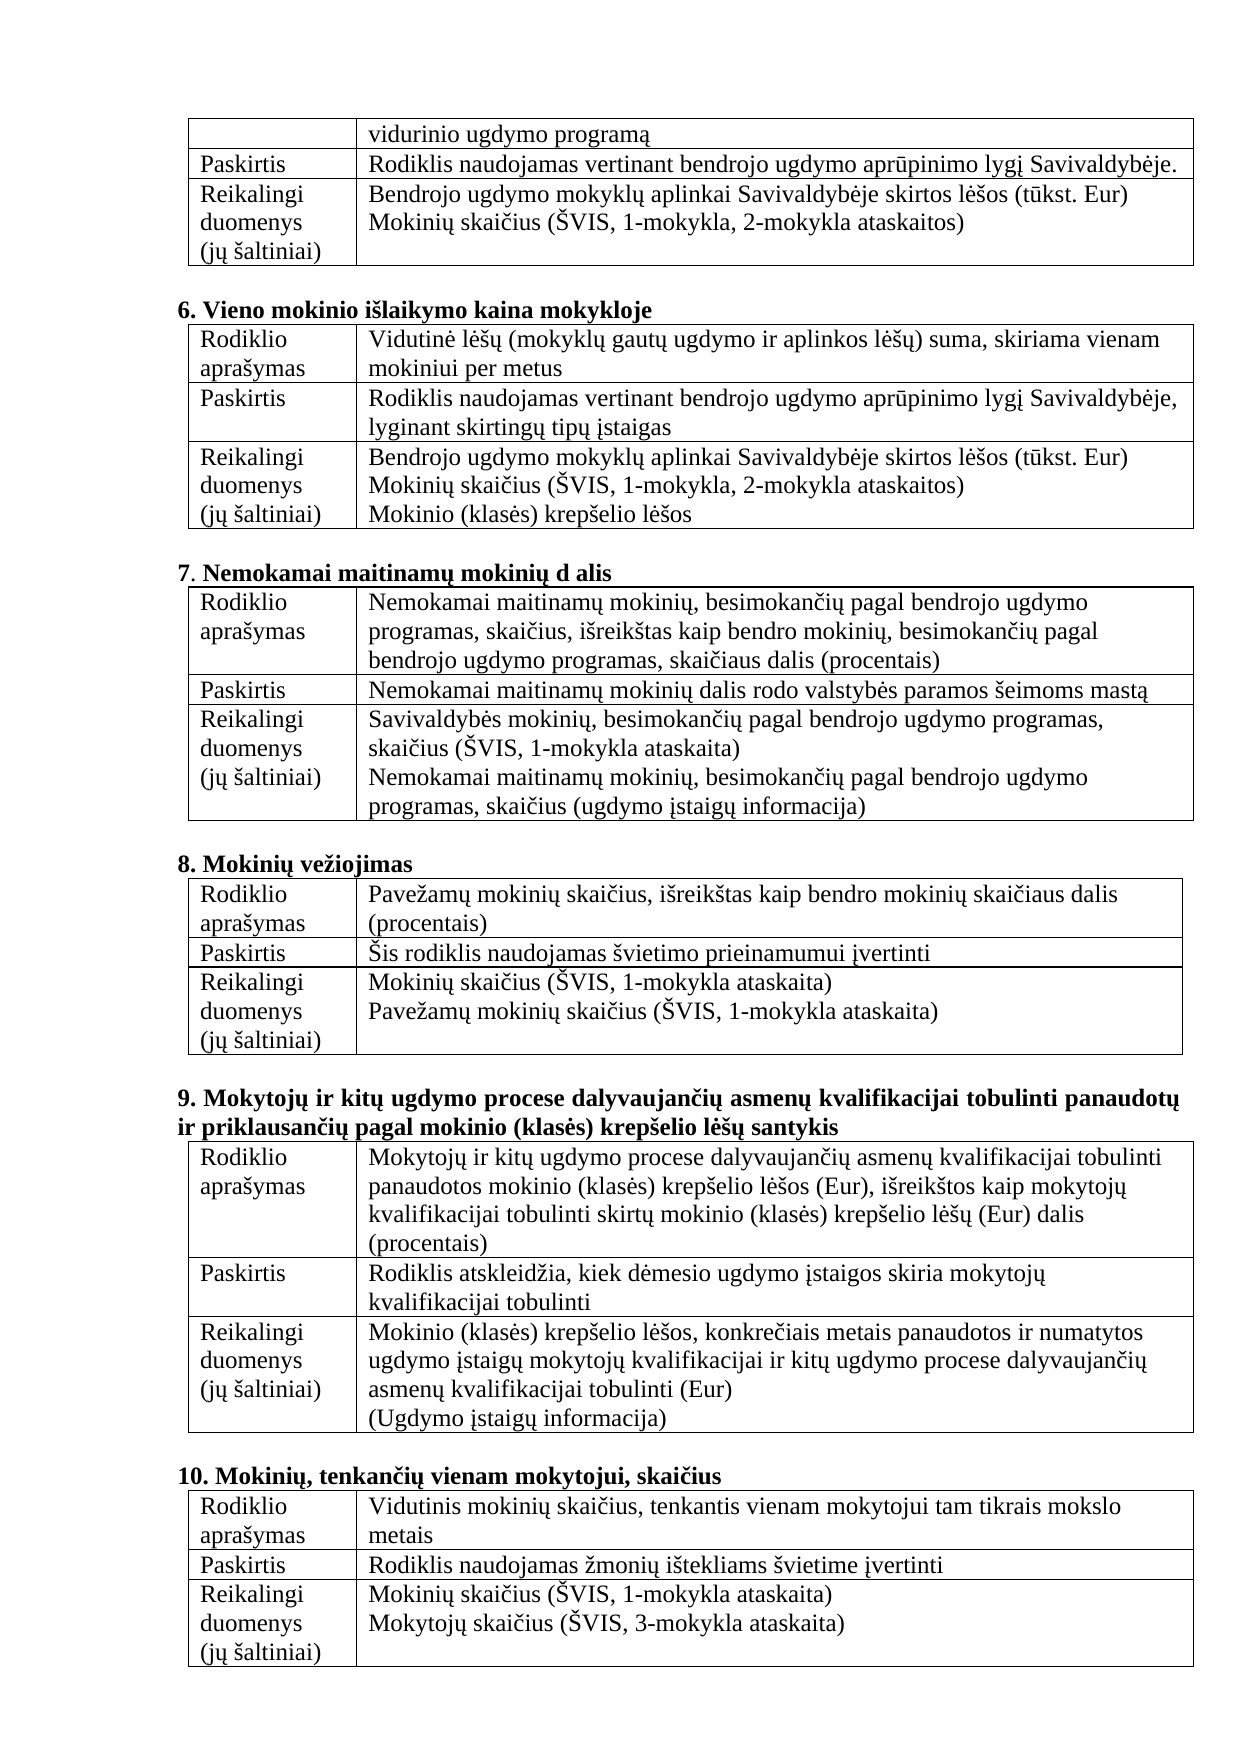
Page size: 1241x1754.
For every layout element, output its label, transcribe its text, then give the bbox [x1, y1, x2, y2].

table_cell Bendrojo ugdymo mokyklų aplinkai Savivaldybėje skirtos lėšos (tūkst. Eur) Mokinių skaičius (ŠVIS, 1-mokykla, 2-mokykla ataskaitos) Mokinio (klasės) krepšelio lėšos [357, 442, 1193, 528]
table_header Rodiklio aprašymas [189, 1491, 356, 1549]
table_cell Paskirtis [189, 383, 356, 441]
table_cell Paskirtis [189, 1550, 356, 1578]
table_header vidurinio ugdymo programą [357, 119, 1193, 148]
table_cell Mokinių skaičius (ŠVIS, 1-mokykla ataskaita) Mokytojų skaičius (ŠVIS, 3-mokykla ataskaita) [357, 1580, 1193, 1666]
table_cell Reikalingi duomenys (jų šaltiniai) [189, 1580, 356, 1666]
text 6. Vieno mokinio išlaikymo kaina mokykloje [177, 295, 1181, 323]
table_header [189, 119, 356, 148]
table_cell Paskirtis [189, 149, 356, 178]
text 9. Mokytojų ir kitų ugdymo procese dalyvaujančių asmenų kvalifikacijai tobulinti panaudotų ir priklausančių pagal mokinio (klasės) krepšelio lėšų santykis [177, 1083, 1181, 1141]
table_cell Rodiklis atskleidžia, kiek dėmesio ugdymo įstaigos skiria mokytojų kvalifikacijai tobulinti [357, 1258, 1193, 1316]
table_header Rodiklio aprašymas [189, 588, 356, 674]
table_cell Mokinio (klasės) krepšelio lėšos, konkrečiais metais panaudotos ir numatytos ugdymo įstaigų mokytojų kvalifikacijai ir kitų ugdymo procese dalyvaujančių asmenų kvalifikacijai tobulinti (Eur) (Ugdymo įstaigų informacija) [357, 1317, 1193, 1432]
table_header Rodiklio aprašymas [189, 1142, 356, 1257]
table_cell Rodiklis naudojamas žmonių ištekliams švietime įvertinti [357, 1550, 1193, 1578]
table_cell Reikalingi duomenys (jų šaltiniai) [189, 705, 356, 819]
table_header Rodiklio aprašymas [189, 325, 356, 382]
table_header Mokytojų ir kitų ugdymo procese dalyvaujančių asmenų kvalifikacijai tobulinti panaudotos mokinio (klasės) krepšelio lėšos (Eur), išreikštos kaip mokytojų kvalifikacijai tobulinti skirtų mokinio (klasės) krepšelio lėšų (Eur) dalis (procentais) [357, 1142, 1193, 1257]
table_header Vidutinė lėšų (mokyklų gautų ugdymo ir aplinkos lėšų) suma, skiriama vienam mokiniui per metus [357, 325, 1193, 382]
text 7. Nemokamai maitinamų mokinių d alis [177, 558, 1181, 586]
table_cell Paskirtis [189, 1258, 356, 1316]
table_cell Mokinių skaičius (ŠVIS, 1-mokykla ataskaita) Pavežamų mokinių skaičius (ŠVIS, 1-mokykla ataskaita) [357, 968, 1182, 1054]
table_cell Paskirtis [189, 938, 356, 966]
table_cell Šis rodiklis naudojamas švietimo prieinamumui įvertinti [357, 938, 1182, 966]
table_header Rodiklio aprašymas [189, 879, 356, 937]
table_cell Nemokamai maitinamų mokinių dalis rodo valstybės paramos šeimoms mastą [357, 675, 1193, 703]
text 10. Mokinių, tenkančių vienam mokytojui, skaičius [177, 1461, 1181, 1490]
table_cell Reikalingi duomenys (jų šaltiniai) [189, 179, 356, 265]
text 8. Mokinių vežiojimas [177, 849, 1181, 878]
table_cell Rodiklis naudojamas vertinant bendrojo ugdymo aprūpinimo lygį Savivaldybėje. [357, 149, 1193, 178]
table_cell Reikalingi duomenys (jų šaltiniai) [189, 1317, 356, 1432]
table_cell Reikalingi duomenys (jų šaltiniai) [189, 968, 356, 1054]
table_cell Bendrojo ugdymo mokyklų aplinkai Savivaldybėje skirtos lėšos (tūkst. Eur) Mokinių skaičius (ŠVIS, 1-mokykla, 2-mokykla ataskaitos) [357, 179, 1193, 265]
table_cell Rodiklis naudojamas vertinant bendrojo ugdymo aprūpinimo lygį Savivaldybėje, lyginant skirtingų tipų įstaigas [357, 383, 1193, 441]
table_header Nemokamai maitinamų mokinių, besimokančių pagal bendrojo ugdymo programas, skaičius, išreikštas kaip bendro mokinių, besimokančių pagal bendrojo ugdymo programas, skaičiaus dalis (procentais) [357, 588, 1193, 674]
table_header Vidutinis mokinių skaičius, tenkantis vienam mokytojui tam tikrais mokslo metais [357, 1491, 1193, 1549]
table_cell Savivaldybės mokinių, besimokančių pagal bendrojo ugdymo programas, skaičius (ŠVIS, 1-mokykla ataskaita) Nemokamai maitinamų mokinių, besimokančių pagal bendrojo ugdymo programas, skaičius (ugdymo įstaigų informacija) [357, 705, 1193, 819]
table_cell Paskirtis [189, 675, 356, 703]
table_cell Reikalingi duomenys (jų šaltiniai) [189, 442, 356, 528]
table_header Pavežamų mokinių skaičius, išreikštas kaip bendro mokinių skaičiaus dalis (procentais) [357, 879, 1182, 937]
